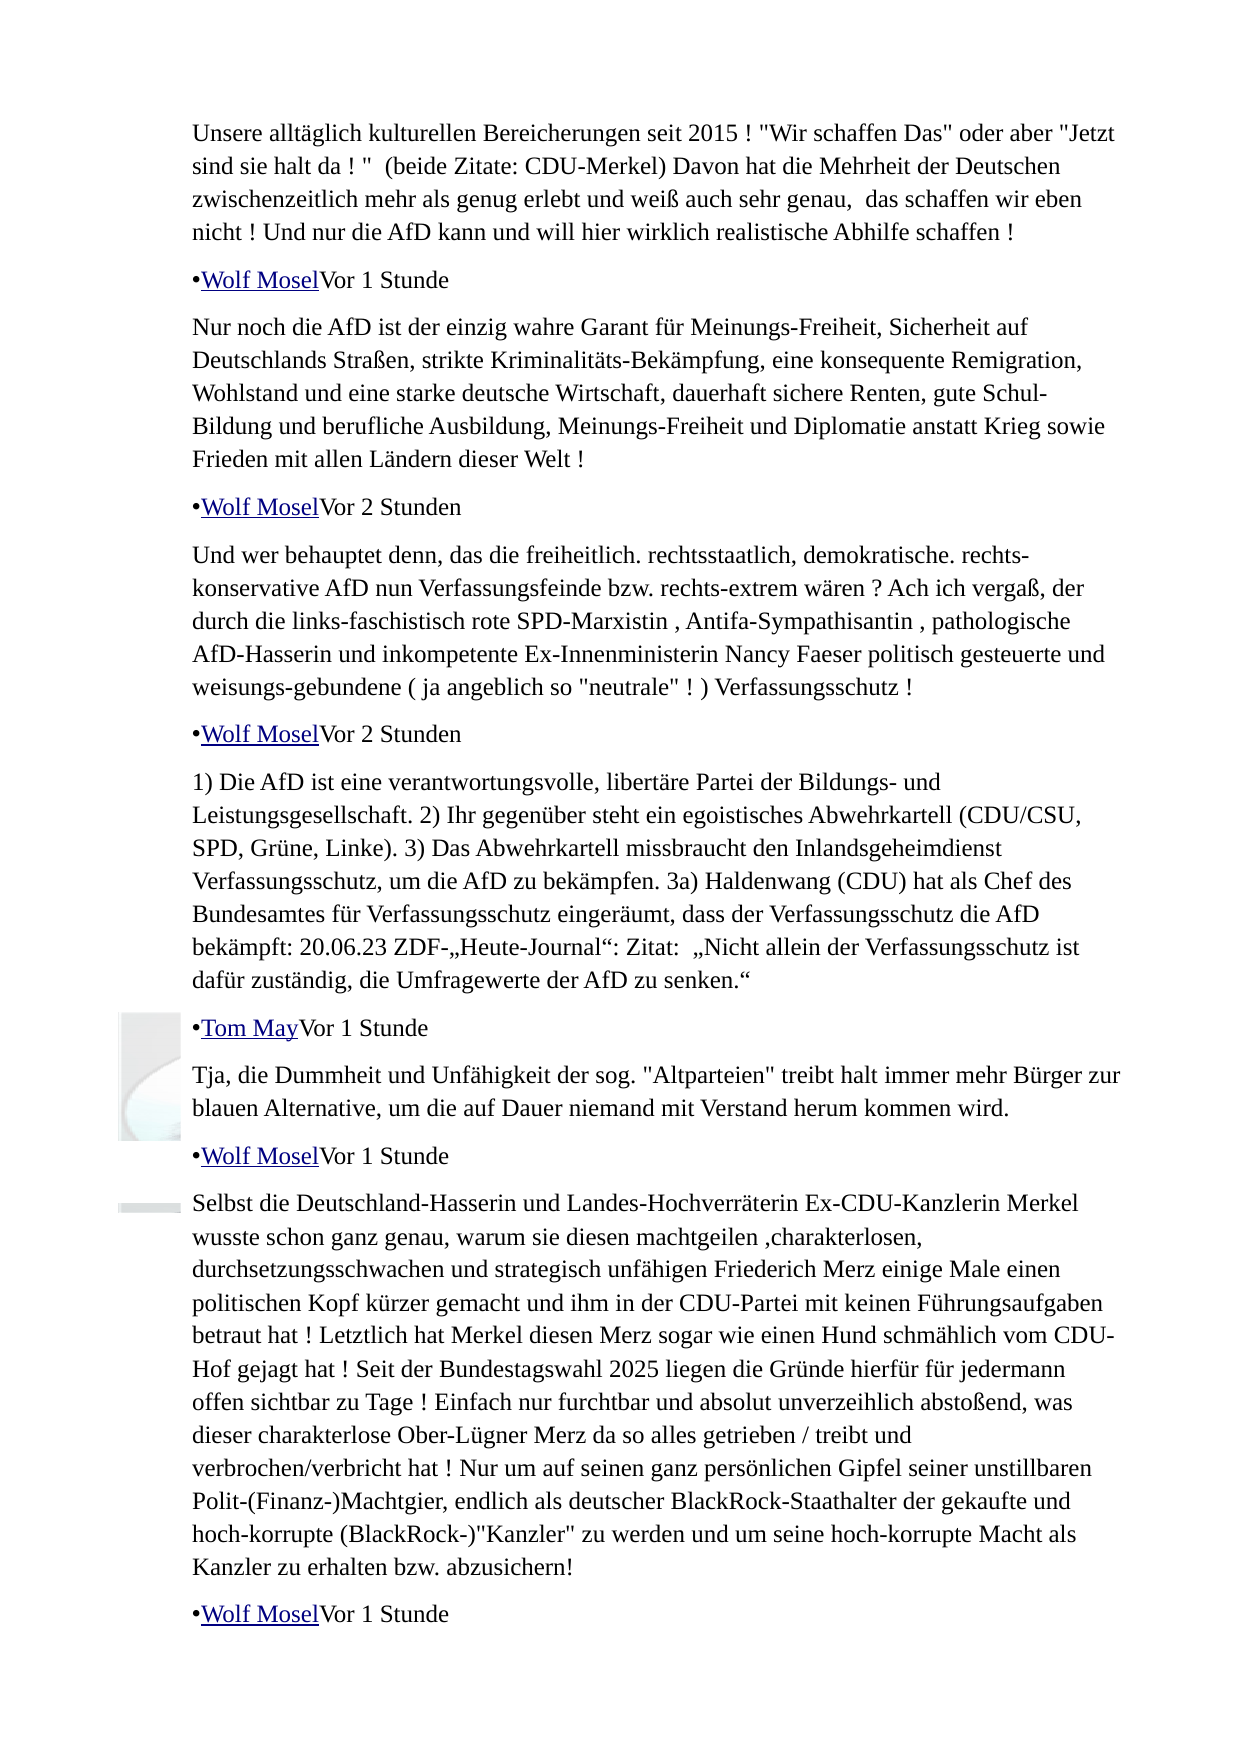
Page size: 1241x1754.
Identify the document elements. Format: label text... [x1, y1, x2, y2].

list Wolf MoselVor 1 Stunde [118, 1599, 1122, 1662]
list Nur noch die AfD ist der einzig wahre Garant für Meinungs-Freiheit, Sicherheit auf Deutschlands Straßen, strikte Kriminalitäts-Bekämpfung, eine konsequente Remigration, Wohlstand und eine starke deutsche Wirtschaft, dauerhaft sichere Renten, gute Schul-Bildung und berufliche Ausbildung, Meinungs-Freiheit und Diplomatie anstatt Krieg sowie Frieden mit allen Ländern dieser Welt ! [118, 312, 1122, 473]
list Wolf MoselVor 1 Stunde [118, 265, 1122, 327]
list Wolf MoselVor 2 Stunden [118, 719, 1122, 782]
list Tom MayVor 1 Stunde [181, 1013, 1122, 1041]
list Selbst die Deutschland-Hasserin und Landes-Hochverräterin Ex-CDU-Kanzlerin Merkel wusste schon ganz genau, warum sie diesen machtgeilen ,charakterlosen, durchsetzungsschwachen und strategisch unfähigen Friederich Merz einige Male einen politischen Kopf kürzer gemacht und ihm in der CDU-Partei mit keinen Führungsaufgaben betraut hat ! Letztlich hat Merkel diesen Merz sogar wie einen Hund schmählich vom CDU-Hof gejagt hat ! Seit der Bundestagswahl 2025 liegen die Gründe hierfür für jedermann offen sichtbar zu Tage ! Einfach nur furchtbar und absolut unverzeihlich abstoßend, was dieser charakterlose Ober-Lügner Merz da so alles getrieben / treibt und verbrochen/verbricht hat ! Nur um auf seinen ganz persönlichen Gipfel seiner unstillbaren Polit-(Finanz-)Machtgier, endlich als deutscher BlackRock-Staathalter der gekaufte und hoch-korrupte (BlackRock-)"Kanzler" zu werden und um seine hoch-korrupte Macht als Kanzler zu erhalten bzw. abzusichern! [118, 1188, 1122, 1581]
list Wolf MoselVor 2 Stunden [118, 492, 1122, 554]
list Wolf MoselVor 1 Stunde [118, 1141, 1122, 1203]
list Unsere alltäglich kulturellen Bereicherungen seit 2015 ! "Wir schaffen Das" oder aber "Jetzt sind sie halt da ! " (beide Zitate: CDU-Merkel) Davon hat die Mehrheit der Deutschen zwischenzeitlich mehr als genug erlebt und weiß auch sehr genau, das schaffen wir eben nicht ! Und nur die AfD kann und will hier wirklich realistische Abhilfe schaffen ! [118, 118, 1122, 246]
list Und wer behauptet denn, das die freiheitlich. rechtsstaatlich, demokratische. rechts-konservative AfD nun Verfassungsfeinde bzw. rechts-extrem wären ? Ach ich vergaß, der durch die links-faschistisch rote SPD-Marxistin , Antifa-Sympathisantin , pathologische AfD-Hasserin und inkompetente Ex-Innenministerin Nancy Faeser politisch gesteuerte und weisungs-gebundene ( ja angeblich so "neutrale" ! ) Verfassungsschutz ! [118, 540, 1122, 701]
picture [118, 1012, 181, 1141]
picture [118, 1203, 181, 1213]
list 1) Die AfD ist eine verantwortungsvolle, libertäre Partei der Bildungs- und Leistungsgesellschaft. 2) Ihr gegenüber steht ein egoistisches Abwehrkartell (CDU/CSU, SPD, Grüne, Linke). 3) Das Abwehrkartell missbraucht den Inlandsgeheimdienst Verfassungsschutz, um die AfD zu bekämpfen. 3a) Haldenwang (CDU) hat als Chef des Bundesamtes für Verfassungsschutz eingeräumt, dass der Verfassungsschutz die AfD bekämpft: 20.06.23 ZDF-„Heute-Journal“: Zitat: „Nicht allein der Verfassungsschutz ist dafür zuständig, die Umfragewerte der AfD zu senken.“ [118, 767, 1122, 994]
list Tja, die Dummheit und Unfähigkeit der sog. "Altparteien" treibt halt immer mehr Bürger zur blauen Alternative, um die auf Dauer niemand mit Verstand herum kommen wird. [181, 1060, 1122, 1122]
